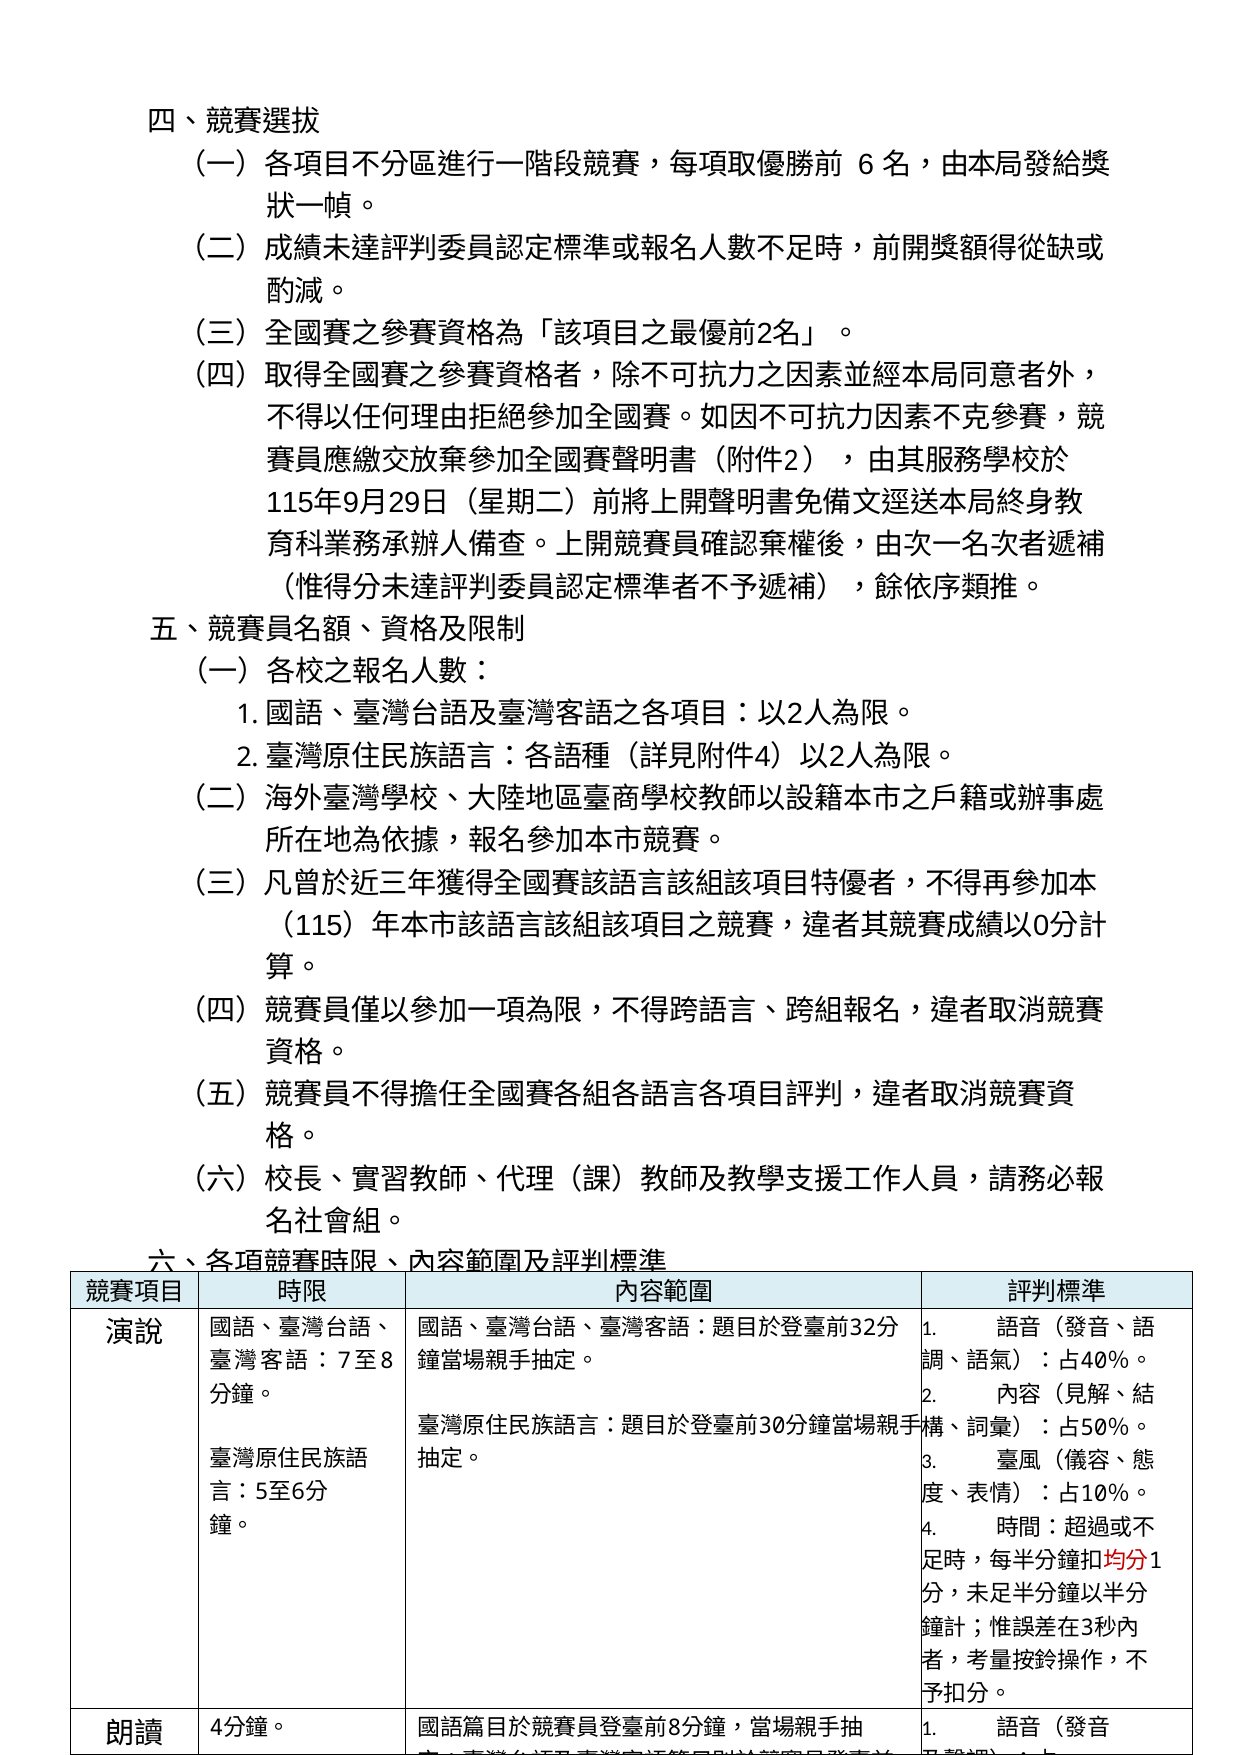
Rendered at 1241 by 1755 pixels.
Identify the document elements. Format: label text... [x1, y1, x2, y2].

table_cell 語音（發音、語調、語氣）：占40％。 內容（見解、結構、詞彙）：占50％。 臺風（儀容、態度、表情）：占10％。 時間：超過或不足時，每半分鐘扣均分1分，未足半分鐘以半分鐘計；惟誤差在3秒內者，考量按鈴操作，不予扣分。 [922, 1309, 1192, 1708]
list 國語、臺灣台語及臺灣客語之各項目：以2人為限。 [236, 690, 1196, 732]
table_header 內容範圍 [406, 1272, 921, 1308]
text （三）全國賽之參賽資格為「該項目之最優前2名」。 [177, 309, 1097, 352]
list 臺灣原住民族語言：各語種（詳見附件4）以2人為限。 [236, 732, 1196, 774]
text （六）校長、實習教師、代理（課）教師及教學支援工作人員，請務必報名社會組。 [177, 1155, 1111, 1240]
text （四）取得全國賽之參賽資格者，除不可抗力之因素並經本局同意者外，不得以任何理由拒絕參加全國賽。如因不可抗力因素不克參賽，競賽員應繳交放棄參加全國賽聲明書（附件2），由其服務學校於115年9月29日（星期二）前將上開聲明書免備文逕送本局終身教育科業務承辦人備查。上開競賽員確認棄權後，由次一名次者遞補（惟得分未達評判委員認定標準者不予遞補），餘依序類推。 [177, 352, 1112, 605]
table_header 評判標準 [922, 1272, 1192, 1308]
text （三）凡曾於近三年獲得全國賽該語言該組該項目特優者，不得再參加本（115）年本市該語言該組該項目之競賽，違者其競賽成績以0分計算。 [177, 859, 1111, 986]
table_cell 朗讀 [71, 1709, 198, 1754]
text （二）成績未達評判委員認定標準或報名人數不足時，前開獎額得從缺或酌減。 [177, 225, 1111, 309]
table_cell 國語、臺灣台語、臺灣客語：7至8分鐘。 臺灣原住民族語言：5至6分鐘。 [199, 1309, 405, 1708]
text （五）競賽員不得擔任全國賽各組各語言各項目評判，違者取消競賽資格。 [177, 1071, 1082, 1155]
text 六、各項競賽時限、內容範圍及評判標準 [63, 1271, 70, 1754]
table_cell 4分鐘。 [199, 1709, 405, 1754]
table_header 競賽項目 [71, 1272, 198, 1308]
text （一）各校之報名人數： [71, 648, 604, 690]
text 五、競賽員名額、資格及限制 [71, 605, 603, 648]
table_cell 國語篇目於競賽員登臺前8分鐘，當場親手抽定；臺灣台語及臺灣客語篇目則於競賽員登臺前32分鐘，當場親手抽定。上開篇目均以語體文為題 [406, 1709, 921, 1754]
text （四）競賽員僅以參加一項為限，不得跨語言、跨組報名，違者取消競賽資格。 [177, 986, 1111, 1071]
text 四、競賽選拔 [147, 98, 1196, 140]
table_cell 演說 [71, 1309, 198, 1708]
table_cell 語音（發音及聲調）：占45％。 聲情（語調、語氣）：占45％。 3.臺風（儀容、態度、表情）：占10％。 4.國語項目以教育部88年3月31日臺（88）語字第88034600號函公 布之「國語一字多音審訂表」為主。 [922, 1709, 1192, 1754]
text （一）各項目不分區進行一階段競賽，每項取優勝前 6 名，由本局發給獎狀一幀。 [177, 140, 1111, 225]
text 六、各項競賽時限、內容範圍及評判標準 [147, 1240, 1199, 1754]
table_header 時限 [199, 1272, 405, 1308]
text 六、各項競賽時限、內容範圍及評判標準 [497, 1252, 518, 1271]
table_cell 國語、臺灣台語、臺灣客語：題目於登臺前32分鐘當場親手抽定。 臺灣原住民族語言：題目於登臺前30分鐘當場親手抽定。 [406, 1309, 921, 1708]
text （二）海外臺灣學校、大陸地區臺商學校教師以設籍本市之戶籍或辦事處所在地為依據，報名參加本市競賽。 [177, 774, 1111, 859]
